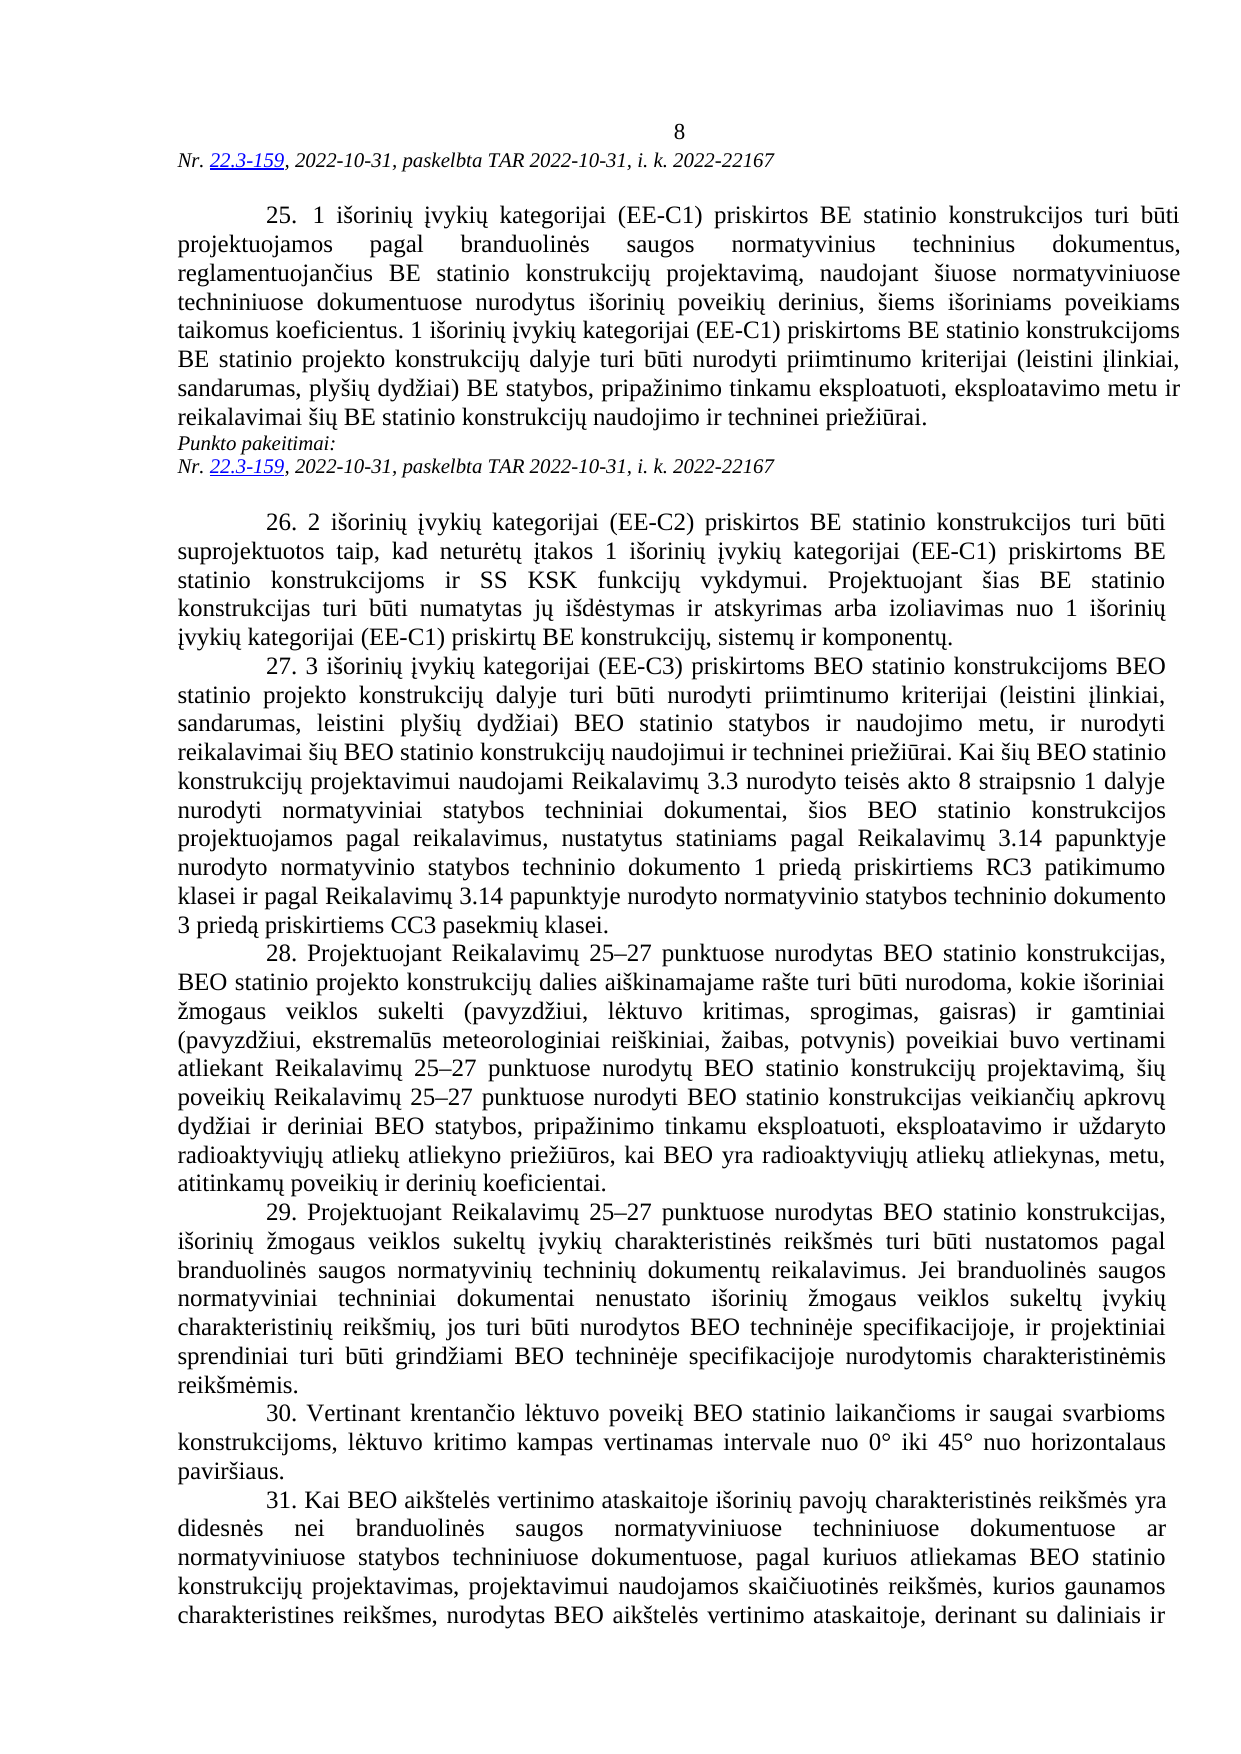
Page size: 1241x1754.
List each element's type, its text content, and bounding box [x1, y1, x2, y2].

text Nr. 22.3-159, 2022-10-31, paskelbta TAR 2022-10-31, i. k. 2022-22167 [177, 148, 1181, 172]
text 26. 2 išorinių įvykių kategorijai (EE-C2) priskirtos BE statinio konstrukcijos turi būti suprojektuotos taip, kad neturėtų įtakos 1 išorinių įvykių kategorijai (EE-C1) priskirtoms BE statinio konstrukcijoms ir SS KSK funkcijų vykdymui. Projektuojant šias BE statinio konstrukcijas turi būti numatytas jų išdėstymas ir atskyrimas arba izoliavimas nuo 1 išorinių įvykių kategorijai (EE-C1) priskirtų BE konstrukcijų, sistemų ir komponentų. [177, 507, 1167, 651]
text 25. 1 išorinių įvykių kategorijai (EE-C1) priskirtos BE statinio konstrukcijos turi būti projektuojamos pagal branduolinės saugos normatyvinius techninius dokumentus, reglamentuojančius BE statinio konstrukcijų projektavimą, naudojant šiuose normatyviniuose techniniuose dokumentuose nurodytus išorinių poveikių derinius, šiems išoriniams poveikiams taikomus koeficientus. 1 išorinių įvykių kategorijai (EE-C1) priskirtoms BE statinio konstrukcijoms BE statinio projekto konstrukcijų dalyje turi būti nurodyti priimtinumo kriterijai (leistini įlinkiai, sandarumas, plyšių dydžiai) BE statybos, pripažinimo tinkamu eksploatuoti, eksploatavimo metu ir reikalavimai šių BE statinio konstrukcijų naudojimo ir techninei priežiūrai. [177, 200, 1181, 430]
text 27. 3 išorinių įvykių kategorijai (EE-C3) priskirtoms BEO statinio konstrukcijoms BEO statinio projekto konstrukcijų dalyje turi būti nurodyti priimtinumo kriterijai (leistini įlinkiai, sandarumas, leistini plyšių dydžiai) BEO statinio statybos ir naudojimo metu, ir nurodyti reikalavimai šių BEO statinio konstrukcijų naudojimui ir techninei priežiūrai. Kai šių BEO statinio konstrukcijų projektavimui naudojami Reikalavimų 3.3 nurodyto teisės akto 8 straipsnio 1 dalyje nurodyti normatyviniai statybos techniniai dokumentai, šios BEO statinio konstrukcijos projektuojamos pagal reikalavimus, nustatytus statiniams pagal Reikalavimų 3.14 papunktyje nurodyto normatyvinio statybos techninio dokumento 1 priedą priskirtiems RC3 patikimumo klasei ir pagal Reikalavimų 3.14 papunktyje nurodyto normatyvinio statybos techninio dokumento 3 priedą priskirtiems CC3 pasekmių klasei. [177, 651, 1167, 938]
text Nr. 22.3-159, 2022-10-31, paskelbta TAR 2022-10-31, i. k. 2022-22167 [177, 454, 1181, 478]
text 30. Vertinant krentančio lėktuvo poveikį BEO statinio laikančioms ir saugai svarbioms konstrukcijoms, lėktuvo kritimo kampas vertinamas intervale nuo 0° iki 45° nuo horizontalaus paviršiaus. [177, 1398, 1167, 1485]
text 31. Kai BEO aikštelės vertinimo ataskaitoje išorinių pavojų charakteristinės reikšmės yra didesnės nei branduolinės saugos normatyviniuose techniniuose dokumentuose ar normatyviniuose statybos techniniuose dokumentuose, pagal kuriuos atliekamas BEO statinio konstrukcijų projektavimas, projektavimui naudojamos skaičiuotinės reikšmės, kurios gaunamos charakteristines reikšmes, nurodytas BEO aikštelės vertinimo ataskaitoje, derinant su daliniais ir [177, 1485, 1167, 1628]
text Punkto pakeitimai: [177, 430, 1181, 454]
text 29. Projektuojant Reikalavimų 25–27 punktuose nurodytas BEO statinio konstrukcijas, išorinių žmogaus veiklos sukeltų įvykių charakteristinės reikšmės turi būti nustatomos pagal branduolinės saugos normatyvinių techninių dokumentų reikalavimus. Jei branduolinės saugos normatyviniai techniniai dokumentai nenustato išorinių žmogaus veiklos sukeltų įvykių charakteristinių reikšmių, jos turi būti nurodytos BEO techninėje specifikacijoje, ir projektiniai sprendiniai turi būti grindžiami BEO techninėje specifikacijoje nurodytomis charakteristinėmis reikšmėmis. [177, 1197, 1167, 1398]
text 28. Projektuojant Reikalavimų 25–27 punktuose nurodytas BEO statinio konstrukcijas, BEO statinio projekto konstrukcijų dalies aiškinamajame rašte turi būti nurodoma, kokie išoriniai žmogaus veiklos sukelti (pavyzdžiui, lėktuvo kritimas, sprogimas, gaisras) ir gamtiniai (pavyzdžiui, ekstremalūs meteorologiniai reiškiniai, žaibas, potvynis) poveikiai buvo vertinami atliekant Reikalavimų 25–27 punktuose nurodytų BEO statinio konstrukcijų projektavimą, šių poveikių Reikalavimų 25–27 punktuose nurodyti BEO statinio konstrukcijas veikiančių apkrovų dydžiai ir deriniai BEO statybos, pripažinimo tinkamu eksploatuoti, eksploatavimo ir uždaryto radioaktyviųjų atliekų atliekyno priežiūros, kai BEO yra radioaktyviųjų atliekų atliekynas, metu, atitinkamų poveikių ir derinių koeficientai. [177, 938, 1167, 1197]
